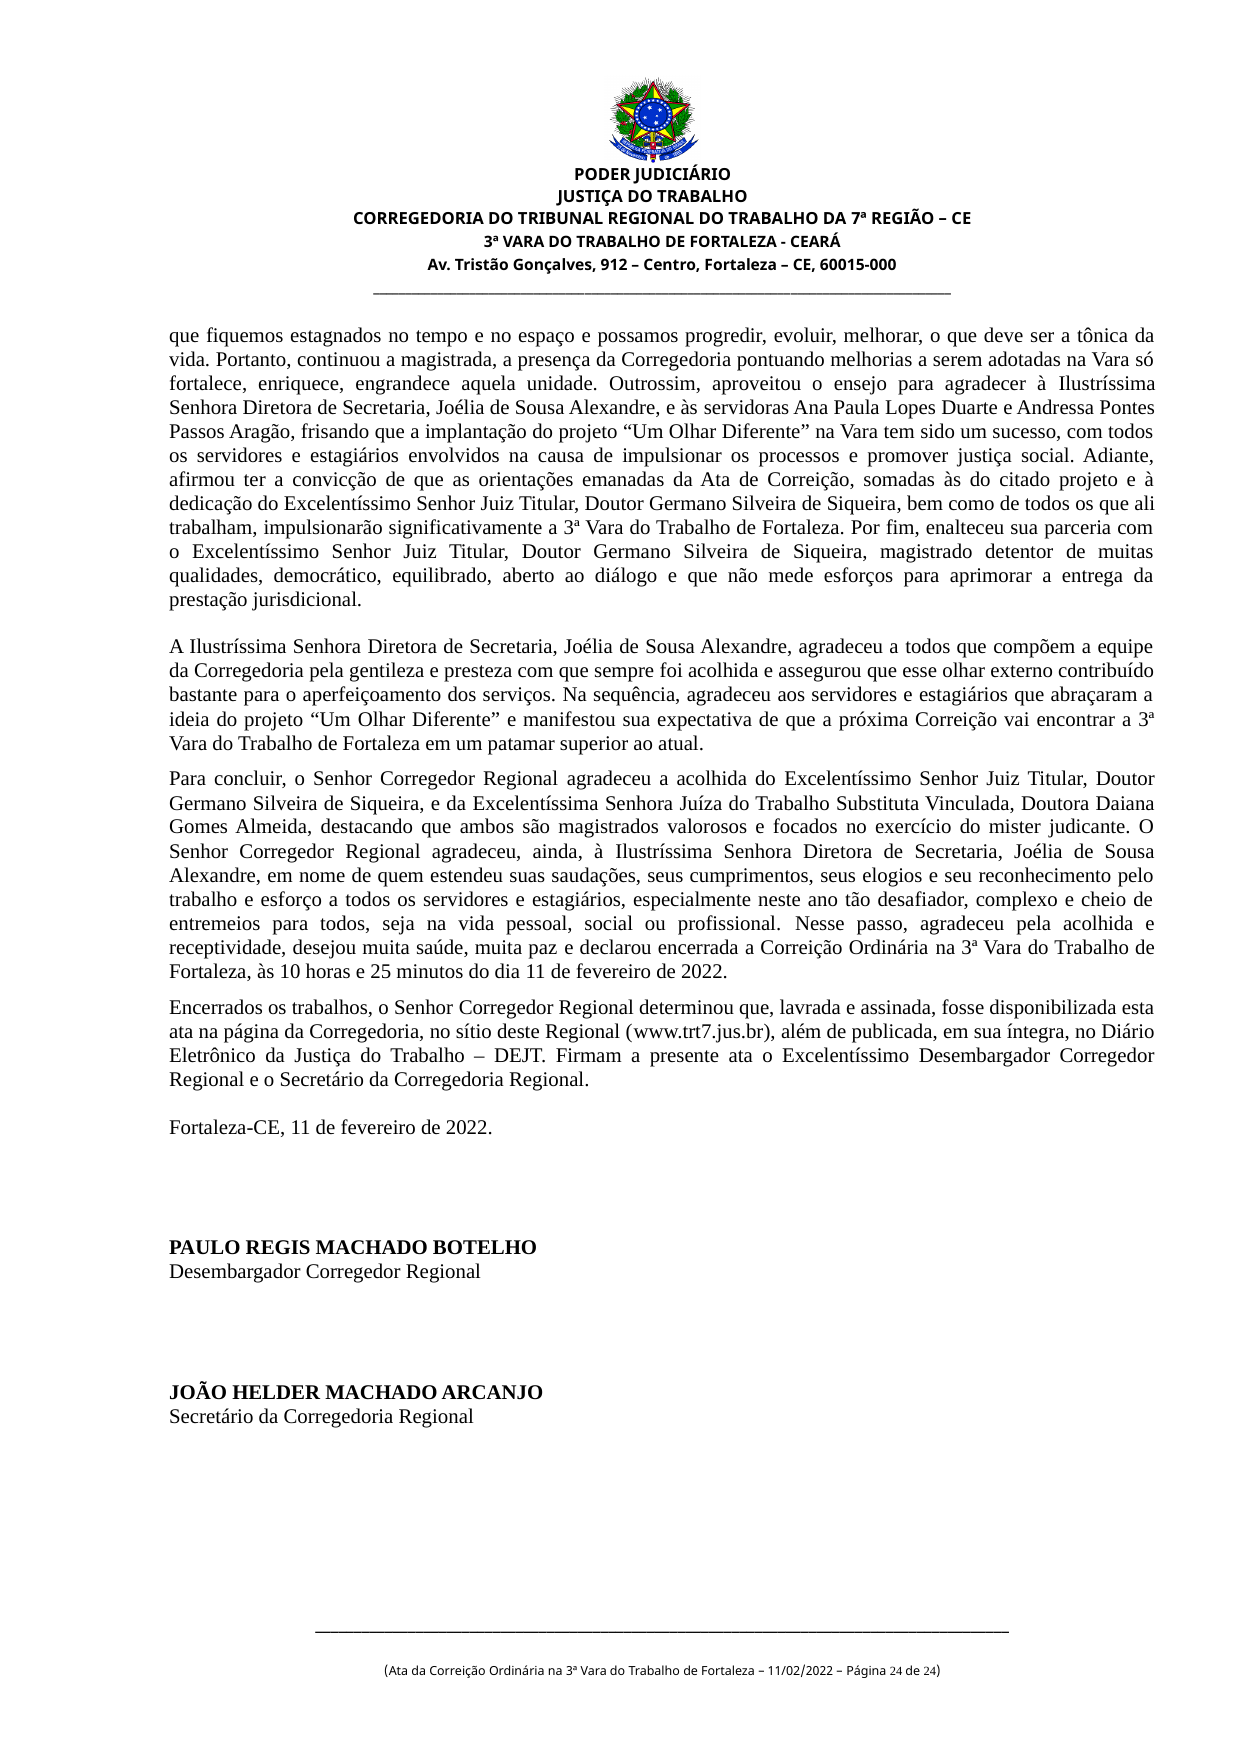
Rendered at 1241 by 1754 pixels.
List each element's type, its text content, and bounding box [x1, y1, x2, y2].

text Desembargador Corregedor Regional [169, 1259, 1155, 1283]
text JOÃO HELDER MACHADO ARCANJO [169, 1380, 1155, 1404]
text que fiquemos estagnados no tempo e no espaço e possamos progredir, evoluir, melhorar, o que deve ser a tônica da vida. Portanto, continuou a magistrada, a presença da Corregedoria pontuando melhorias a serem adotadas na Vara só fortalece, enriquece, engrandece aquela unidade. Outrossim, aproveitou o ensejo para agradecer à Ilustríssima Senhora Diretora de Secretaria, Joélia de Sousa Alexandre, e às servidoras Ana Paula Lopes Duarte e Andressa Pontes Passos Aragão, frisando que a implantação do projeto “Um Olhar Diferente” na Vara tem sido um sucesso, com todos os servidores e estagiários envolvidos na causa de impulsionar os processos e promover justiça social. Adiante, afirmou ter a convicção de que as orientações emanadas da Ata de Correição, somadas às do citado projeto e à dedicação do Excelentíssimo Senhor Juiz Titular, Doutor Germano Silveira de Siqueira, bem como de todos os que ali trabalham, impulsionarão significativamente a 3ª Vara do Trabalho de Fortaleza. Por fim, enalteceu sua parceria com o Excelentíssimo Senhor Juiz Titular, Doutor Germano Silveira de Siqueira, magistrado detentor de muitas qualidades, democrático, equilibrado, aberto ao diálogo e que não mede esforços para aprimorar a entrega da prestação jurisdicional. [169, 322, 1155, 611]
text A Ilustríssima Senhora Diretora de Secretaria, Joélia de Sousa Alexandre, agradeceu a todos que compõem a equipe da Corregedoria pela gentileza e presteza com que sempre foi acolhida e assegurou que esse olhar externo contribuído bastante para o aperfeiçoamento dos serviços. Na sequência, agradeceu aos servidores e estagiários que abraçaram a ideia do projeto “Um Olhar Diferente” e manifestou sua expectativa de que a próxima Correição vai encontrar a 3ª Vara do Trabalho de Fortaleza em um patamar superior ao atual. [169, 634, 1155, 754]
text Encerrados os trabalhos, o Senhor Corregedor Regional determinou que, lavrada e assinada, fosse disponibilizada esta ata na página da Corregedoria, no sítio deste Regional (www.trt7.jus.br), além de publicada, em sua íntegra, no Diário Eletrônico da Justiça do Trabalho – DEJT. Firmam a presente ata o Excelentíssimo Desembargador Corregedor Regional e o Secretário da Corregedoria Regional. [169, 995, 1155, 1091]
text Fortaleza-CE, 11 de fevereiro de 2022. [169, 1115, 1155, 1139]
text Secretário da Corregedoria Regional [169, 1404, 1155, 1428]
text PAULO REGIS MACHADO BOTELHO [169, 1235, 1155, 1259]
picture [604, 75, 700, 164]
text Para concluir, o Senhor Corregedor Regional agradeceu a acolhida do Excelentíssimo Senhor Juiz Titular, Doutor Germano Silveira de Siqueira, e da Excelentíssima Senhora Juíza do Trabalho Substituta Vinculada, Doutora Daiana Gomes Almeida, destacando que ambos são magistrados valorosos e focados no exercício do mister judicante. O Senhor Corregedor Regional agradeceu, ainda, à Ilustríssima Senhora Diretora de Secretaria, Joélia de Sousa Alexandre, em nome de quem estendeu suas saudações, seus cumprimentos, seus elogios e seu reconhecimento pelo trabalho e esforço a todos os servidores e estagiários, especialmente neste ano tão desafiador, complexo e cheio de entremeios para todos, seja na vida pessoal, social ou profissional. Nesse passo, agradeceu pela acolhida e receptividade, desejou muita saúde, muita paz e declarou encerrada a Correição Ordinária na 3ª Vara do Trabalho de Fortaleza, às 10 horas e 25 minutos do dia 11 de fevereiro de 2022. [169, 766, 1155, 983]
